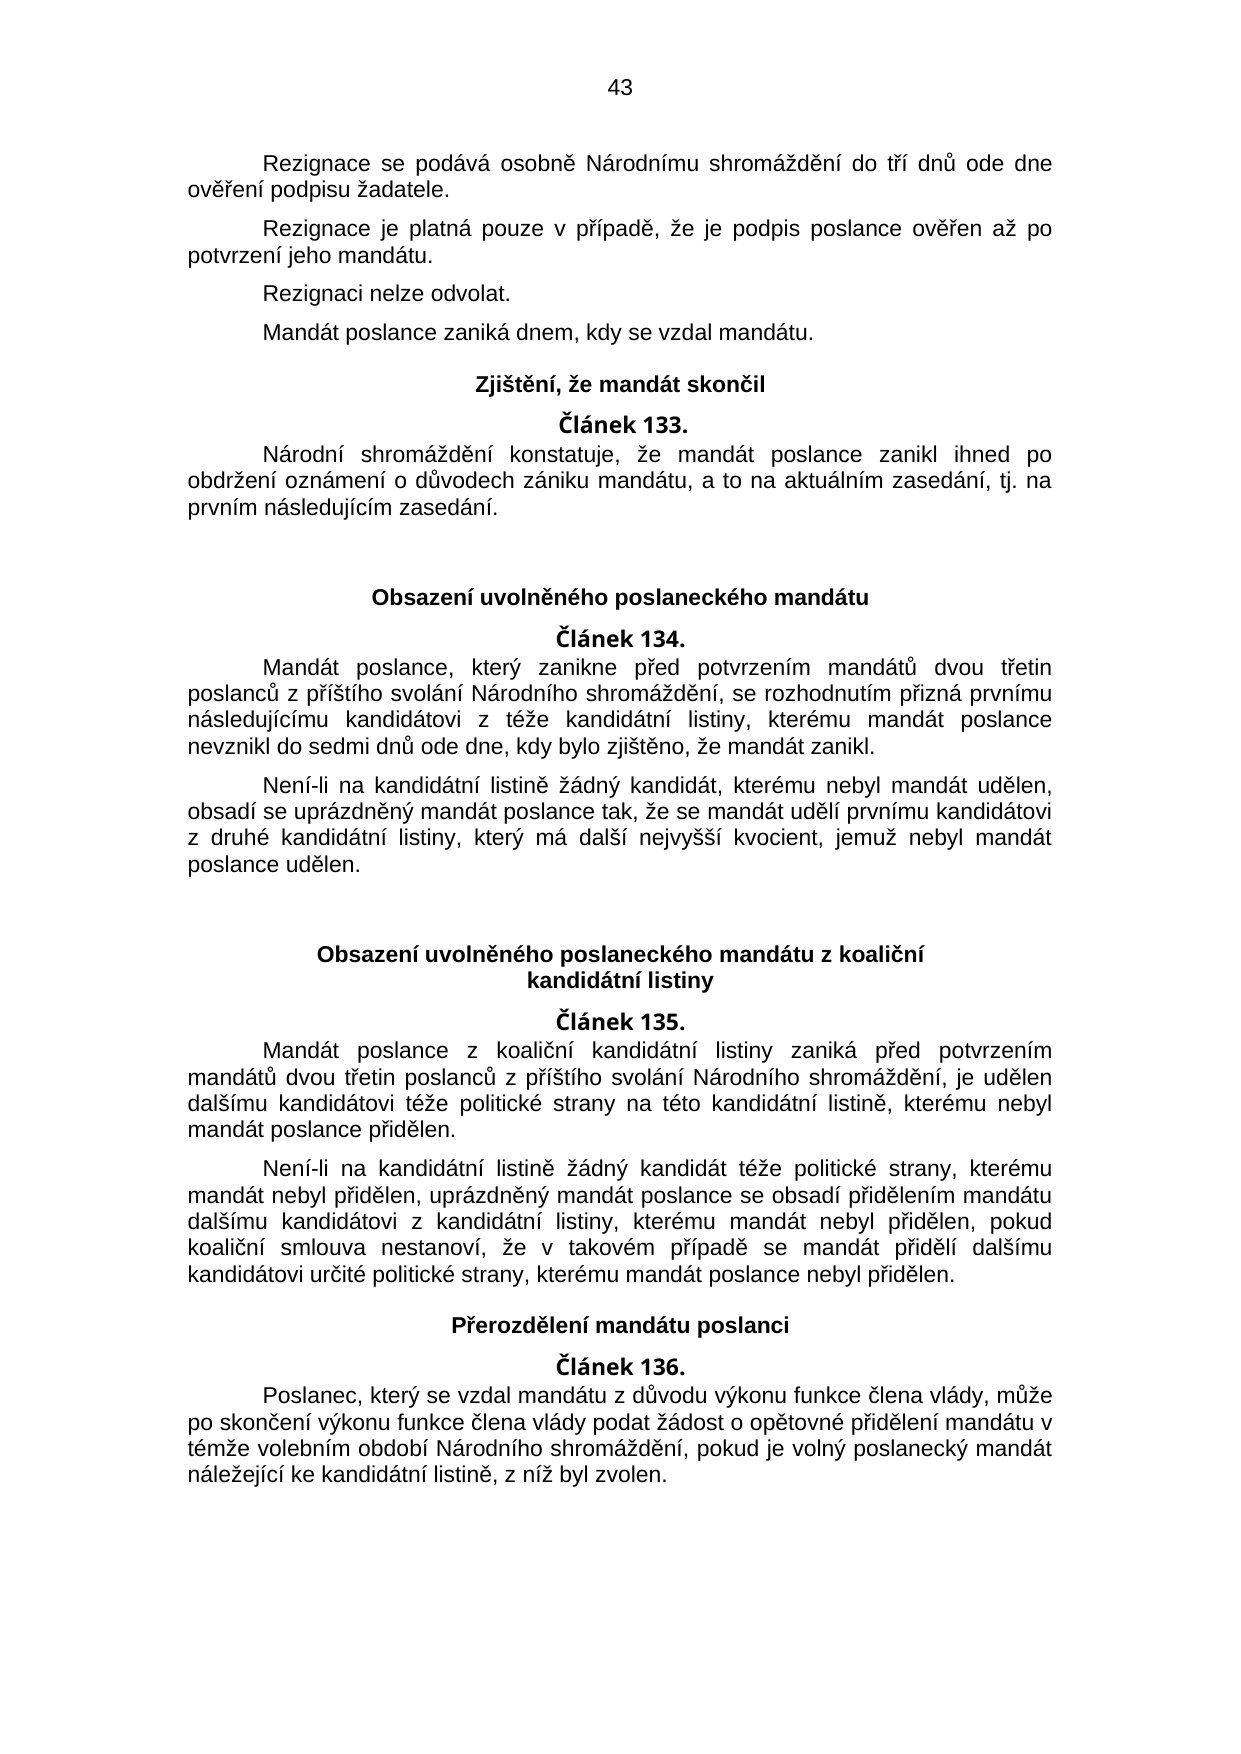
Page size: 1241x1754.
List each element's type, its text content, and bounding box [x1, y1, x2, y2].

text Není-li na kandidátní listině žádný kandidát, kterému nebyl mandát udělen, obsadí se uprázdněný mandát poslance tak, že se mandát udělí prvnímu kandidátovi z druhé kandidátní listiny, který má další nejvyšší kvocient, jemuž nebyl mandát poslance udělen. [187, 772, 1053, 877]
text Mandát poslance z koaliční kandidátní listiny zaniká před potvrzením mandátů dvou třetin poslanců z příštího svolání Národního shromáždění, je udělen dalšímu kandidátovi téže politické strany na této kandidátní listině, kterému nebyl mandát poslance přidělen. [187, 1037, 1053, 1143]
text Obsazení uvolněného poslaneckého mandátu z koaliční kandidátní listiny [262, 941, 978, 994]
text Národní shromáždění konstatuje, že mandát poslance zanikl ihned po obdržení oznámení o důvodech zániku mandátu, a to na aktuálním zasedání, tj. na prvním následujícím zasedání. [187, 441, 1053, 520]
text Zjištění, že mandát skončil [262, 371, 978, 397]
text Není-li na kandidátní listině žádný kandidát téže politické strany, kterému mandát nebyl přidělen, uprázdněný mandát poslance se obsadí přidělením mandátu dalšímu kandidátovi z kandidátní listiny, kterému mandát nebyl přidělen, pokud koaliční smlouva nestanoví, že v takovém případě se mandát přidělí dalšímu kandidátovi určité politické strany, kterému mandát poslance nebyl přidělen. [187, 1155, 1053, 1287]
text Rezignace je platná pouze v případě, že je podpis poslance ověřen až po potvrzení jeho mandátu. [187, 215, 1053, 268]
text Poslanec, který se vzdal mandátu z důvodu výkonu funkce člena vlády, může po skončení výkonu funkce člena vlády podat žádost o opětovné přidělení mandátu v témže volebním období Národního shromáždění, pokud je volný poslanecký mandát náležející ke kandidátní listině, z níž byl zvolen. [187, 1382, 1053, 1488]
text Článek 134. [262, 622, 978, 654]
text Přerozdělení mandátu poslanci [262, 1312, 978, 1338]
text Obsazení uvolněného poslaneckého mandátu [262, 584, 978, 610]
text Mandát poslance, který zanikne před potvrzením mandátů dvou třetin poslanců z příštího svolání Národního shromáždění, se rozhodnutím přizná prvnímu následujícímu kandidátovi z téže kandidátní listiny, kterému mandát poslance nevznikl do sedmi dnů ode dne, kdy bylo zjištěno, že mandát zanikl. [187, 654, 1053, 759]
text Článek 136. [262, 1351, 978, 1382]
text Článek 135. [262, 1006, 978, 1037]
text Rezignaci nelze odvolat. [187, 280, 1053, 307]
text Mandát poslance zaniká dnem, kdy se vzdal mandátu. [187, 319, 1053, 346]
text Rezignace se podává osobně Národnímu shromáždění do tří dnů ode dne ověření podpisu žadatele. [187, 150, 1053, 203]
text Článek 133. [262, 409, 978, 441]
